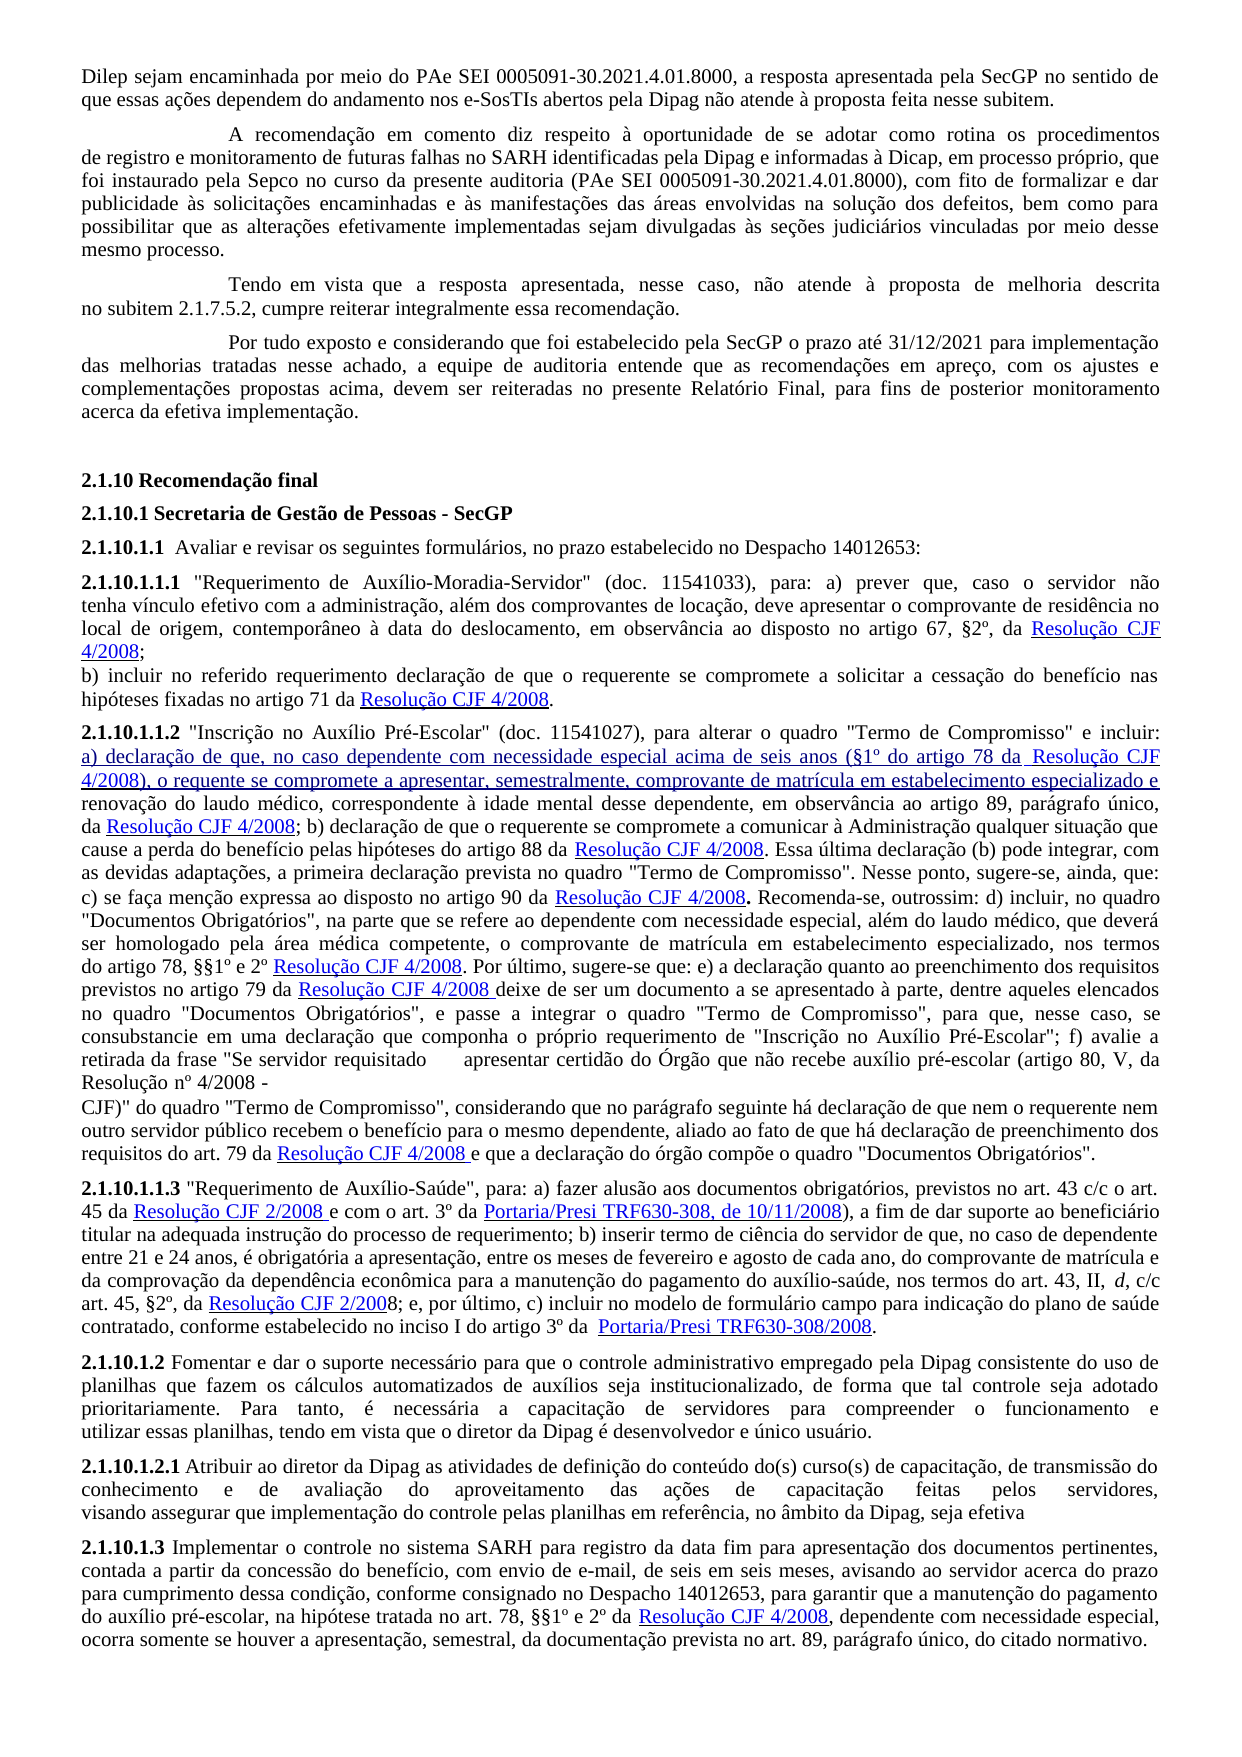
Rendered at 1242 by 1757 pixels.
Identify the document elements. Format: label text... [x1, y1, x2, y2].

text b) incluir no referido requerimento declaração de que o requerente se compromete a solicitar a cessação do benefício nas hipóteses fixadas no artigo 71 da Resolução CJF 4/2008. [81, 663, 1161, 711]
list Secretaria de Gestão de Pessoas - SecGP [81, 501, 1181, 525]
list Avaliar e revisar os seguintes formulários, no prazo estabelecido no Despacho 14012653: [81, 535, 1181, 559]
subtitle Recomendação final [81, 467, 1181, 492]
text A recomendação em comento diz respeito à oportunidade de se adotar como rotina os procedimentos de registro e monitoramento de futuras falhas no SARH identificadas pela Dipag e informadas à Dicap, em processo próprio, que foi instaurado pela Sepco no curso da presente auditoria (PAe SEI 0005091-30.2021.4.01.8000), com fito de formalizar e dar publicidade às solicitações encaminhadas e às manifestações das áreas envolvidas na solução dos defeitos, bem como para possibilitar que as alterações efetivamente implementadas sejam divulgadas às seções judiciários vinculadas por meio desse mesmo processo. [81, 122, 1160, 261]
text Por tudo exposto e considerando que foi estabelecido pela SecGP o prazo até 31/12/2021 para implementação das melhorias tratadas nesse achado, a equipe de auditoria entende que as recomendações em apreço, com os ajustes e complementações propostas acima, devem ser reiteradas no presente Relatório Final, para fins de posterior monitoramento acerca da efetiva implementação. [81, 330, 1160, 423]
list "Requerimento de Auxílio-Moradia-Servidor" (doc. 11541033), para: a) prever que, caso o servidor não tenha vínculo efetivo com a administração, além dos comprovantes de locação, deve apresentar o comprovante de residência no local de origem, contemporâneo à data do deslocamento, em observância ao disposto no artigo 67, §2º, da Resolução CJF 4/2008; [81, 569, 1161, 663]
list "Inscrição no Auxílio Pré-Escolar" (doc. 11541027), para alterar o quadro "Termo de Compromisso" e incluir: [81, 721, 1181, 744]
text renovação do laudo médico, correspondente à idade mental desse dependente, em observância ao artigo 89, parágrafo único, da Resolução CJF 4/2008; b) declaração de que o requerente se compromete a comunicar à Administração qualquer situação que cause a perda do benefício pelas hipóteses do artigo 88 da Resolução CJF 4/2008. Essa última declaração (b) pode integrar, com as devidas adaptações, a primeira declaração prevista no quadro "Termo de Compromisso". Nesse ponto, sugere-se, ainda, que: [81, 790, 1160, 884]
text c) se faça menção expressa ao disposto no artigo 90 da Resolução CJF 4/2008. Recomenda-se, outrossim: d) incluir, no quadro "Documentos Obrigatórios", na parte que se refere ao dependente com necessidade especial, além do laudo médico, que deverá ser homologado pela área médica competente, o comprovante de matrícula em estabelecimento especializado, nos termos do artigo 78, §§1º e 2º Resolução CJF 4/2008. Por último, sugere-se que: e) a declaração quanto ao preenchimento dos requisitos previstos no artigo 79 da Resolução CJF 4/2008 deixe de ser um documento a se apresentado à parte, dentre aqueles elencados no quadro "Documentos Obrigatórios", e passe a integrar o quadro "Termo de Compromisso", para que, nesse caso, se consubstancie em uma declaração que componha o próprio requerimento de "Inscrição no Auxílio Pré-Escolar"; f) avalie a retirada da frase "Se servidor requisitado apresentar certidão do Órgão que não recebe auxílio pré-escolar (artigo 80, V, da Resolução nº 4/2008 - [81, 885, 1161, 1094]
list Implementar o controle no sistema SARH para registro da data fim para apresentação dos documentos pertinentes, contada a partir da concessão do benefício, com envio de e-mail, de seis em seis meses, avisando ao servidor acerca do prazo para cumprimento dessa condição, conforme consignado no Despacho 14012653, para garantir que a manutenção do pagamento do auxílio pré-escolar, na hipótese tratada no art. 78, §§1º e 2º da Resolução CJF 4/2008, dependente com necessidade especial, ocorra somente se houver a apresentação, semestral, da documentação prevista no art. 89, parágrafo único, do citado normativo. [81, 1535, 1160, 1651]
text a) declaração de que, no caso dependente com necessidade especial acima de seis anos (§1º do artigo 78 da Resolução CJF 4/2008), o requente se compromete a apresentar, semestralmente, comprovante de matrícula em estabelecimento especializado e [81, 744, 1160, 788]
text Tendo em vista que a resposta apresentada, nesse caso, não atende à proposta de melhoria descrita no subitem 2.1.7.5.2, cumpre reiterar integralmente essa recomendação. [81, 272, 1160, 319]
list Atribuir ao diretor da Dipag as atividades de definição do conteúdo do(s) curso(s) de capacitação, de transmissão do conhecimento e de avaliação do aproveitamento das ações de capacitação feitas pelos servidores, visando assegurar que implementação do controle pelas planilhas em referência, no âmbito da Dipag, seja efetiva [81, 1454, 1160, 1524]
text Dilep sejam encaminhada por meio do PAe SEI 0005091-30.2021.4.01.8000, a resposta apresentada pela SecGP no sentido de que essas ações dependem do andamento nos e-SosTIs abertos pela Dipag não atende à proposta feita nesse subitem. [81, 64, 1160, 111]
list "Requerimento de Auxílio-Saúde", para: a) fazer alusão aos documentos obrigatórios, previstos no art. 43 c/c o art. 45 da Resolução CJF 2/2008 e com o art. 3º da Portaria/Presi TRF630-308, de 10/11/2008), a fim de dar suporte ao beneficiário titular na adequada instrução do processo de requerimento; b) inserir termo de ciência do servidor de que, no caso de dependente entre 21 e 24 anos, é obrigatória a apresentação, entre os meses de fevereiro e agosto de cada ano, do comprovante de matrícula e da comprovação da dependência econômica para a manutenção do pagamento do auxílio-saúde, nos termos do art. 43, II, d, c/c art. 45, §2º, da Resolução CJF 2/2008; e, por último, c) incluir no modelo de formulário campo para indicação do plano de saúde contratado, conforme estabelecido no inciso I do artigo 3º da Portaria/Presi TRF630-308/2008. [81, 1176, 1160, 1338]
list Fomentar e dar o suporte necessário para que o controle administrativo empregado pela Dipag consistente do uso de planilhas que fazem os cálculos automatizados de auxílios seja institucionalizado, de forma que tal controle seja adotado prioritariamente. Para tanto, é necessária a capacitação de servidores para compreender o funcionamento e utilizar essas planilhas, tendo em vista que o diretor da Dipag é desenvolvedor e único usuário. [81, 1349, 1161, 1443]
text CJF)" do quadro "Termo de Compromisso", considerando que no parágrafo seguinte há declaração de que nem o requerente nem outro servidor público recebem o benefício para o mesmo dependente, aliado ao fato de que há declaração de preenchimento dos requisitos do art. 79 da Resolução CJF 4/2008 e que a declaração do órgão compõe o quadro "Documentos Obrigatórios". [81, 1095, 1160, 1165]
